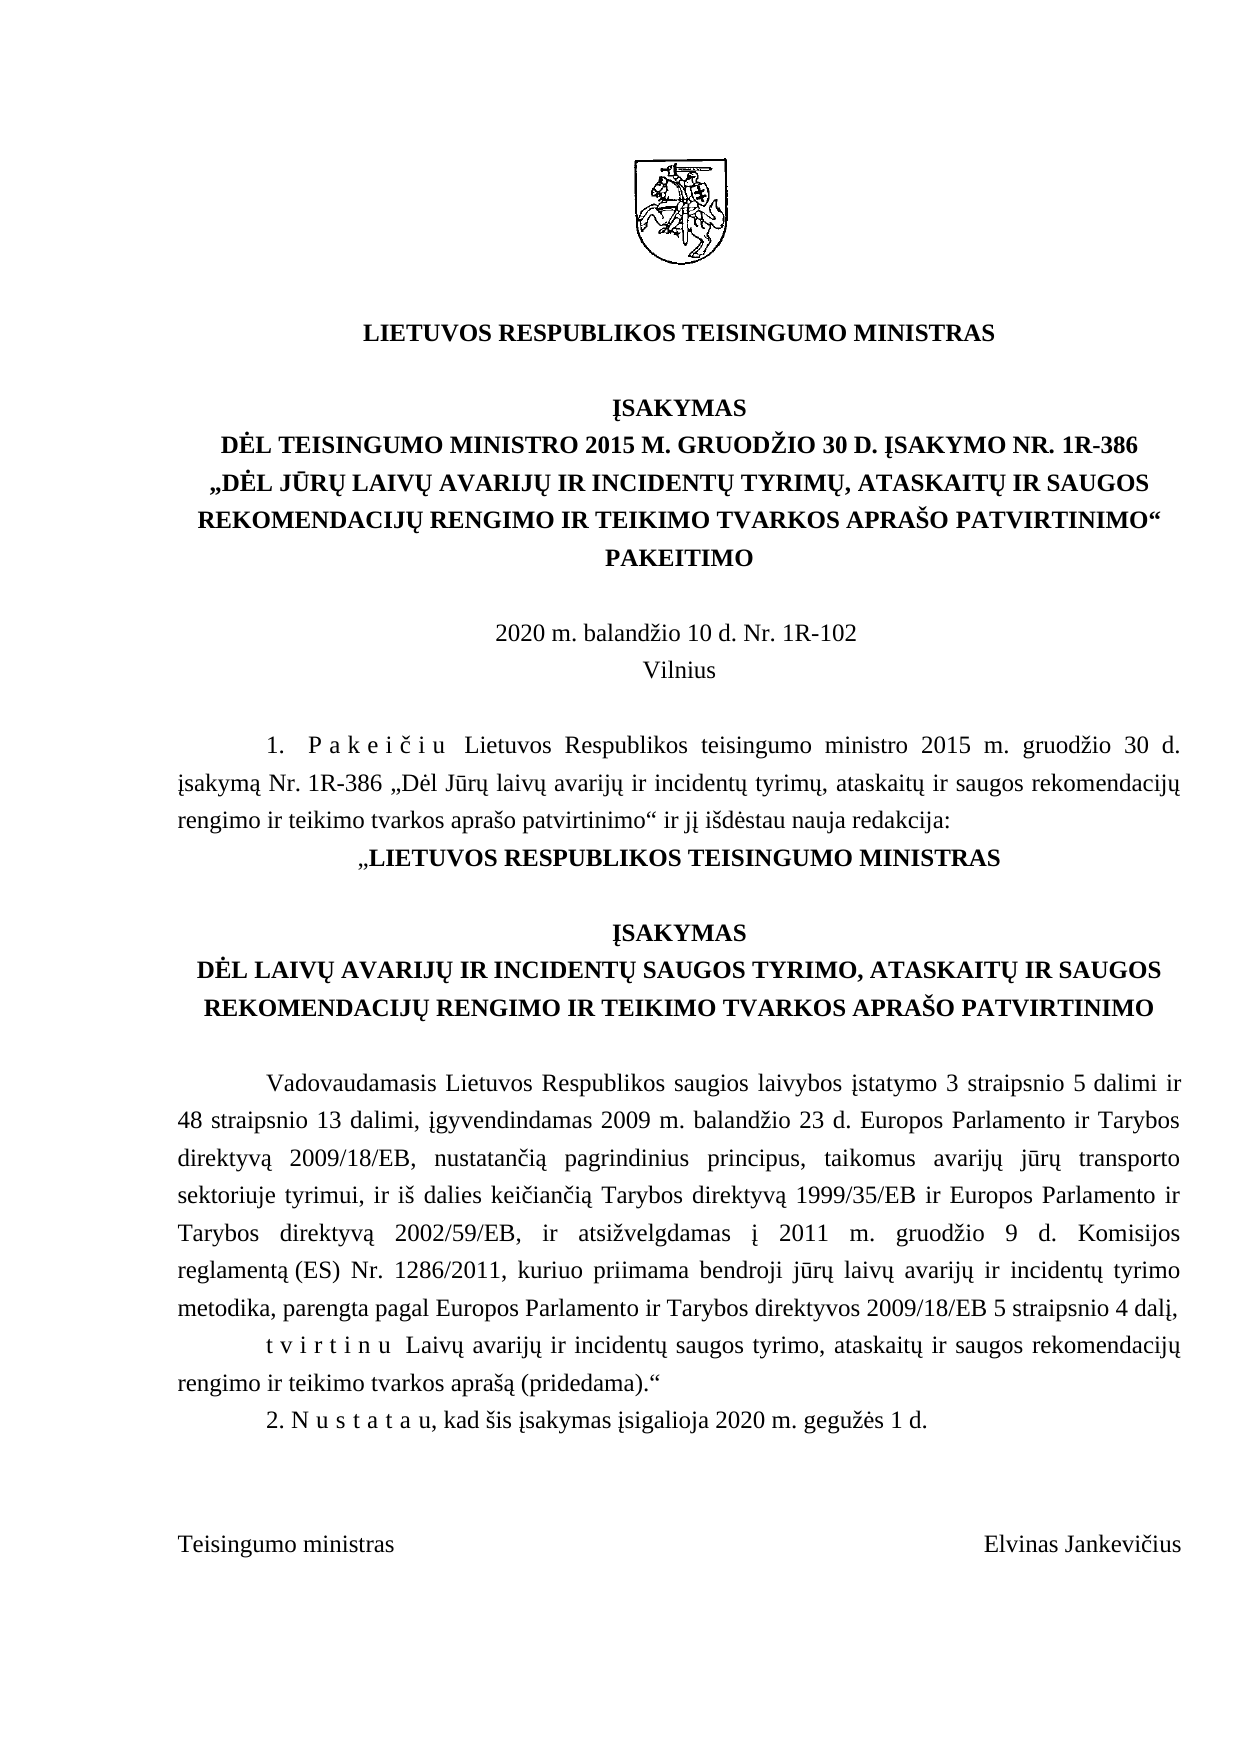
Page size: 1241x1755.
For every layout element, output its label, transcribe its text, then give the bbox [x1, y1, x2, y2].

text ĮSAKYMAS [177, 909, 1181, 947]
text LIETUVOS RESPUBLIKOS TEISINGUMO MINISTRAS [177, 309, 1181, 347]
text Vadovaudamasis Lietuvos Respublikos saugios laivybos įstatymo 3 straipsnio 5 dalimi ir 48 straipsnio 13 dalimi, įgyvendindamas 2009 m. balandžio 23 d. Europos Parlamento ir Tarybos direktyvą 2009/18/EB, nustatančią pagrindinius principus, taikomus avarijų jūrų transporto sektoriuje tyrimui, ir iš dalies keičiančią Tarybos direktyvą 1999/35/EB ir Europos Parlamento ir Tarybos direktyvą 2002/59/EB, ir atsižvelgdamas į 2011 m. gruodžio 9 d. Komisijos reglamentą (ES) Nr. 1286/2011, kuriuo priimama bendroji jūrų laivų avarijų ir incidentų tyrimo metodika, parengta pagal Europos Parlamento ir Tarybos direktyvos 2009/18/EB 5 straipsnio 4 dalį, [177, 1059, 1181, 1322]
text tvirtinu Laivų avarijų ir incidentų saugos tyrimo, ataskaitų ir saugos rekomendacijų rengimo ir teikimo tvarkos aprašą (pridedama).“ [177, 1322, 1181, 1397]
text 2020 m. balandžio 10 d. Nr. 1R-102 [177, 609, 1181, 647]
text Teisingumo ministras Elvinas Jankevičius [177, 1520, 1181, 1558]
text „LIETUVOS RESPUBLIKOS TEISINGUMO MINISTRAS [177, 834, 1181, 872]
text ĮSAKYMAS [177, 384, 1181, 422]
text „DĖL JŪRŲ LAIVŲ AVARIJŲ IR INCIDENTŲ TYRIMŲ, ataskaitų ir saugos rekomendacijų rengimo ir teikimo tvarkos aprašo PATVIRTINIMO“ PAKEITIMO [177, 459, 1181, 572]
text 2. Nustatau, kad šis įsakymas įsigalioja 2020 m. gegužės 1 d. [177, 1397, 1181, 1434]
text 1. Pakeičiu Lietuvos Respublikos teisingumo ministro 2015 m. gruodžio 30 d. įsakymą Nr. 1R-386 „Dėl Jūrų laivų avarijų ir incidentų tyrimų, ataskaitų ir saugos rekomendacijų rengimo ir teikimo tvarkos aprašo patvirtinimo“ ir jį išdėstau nauja redakcija: [177, 722, 1181, 834]
text DĖL TEISINGUMO MINISTRO 2015 M. GRUODŽIO 30 D. ĮSAKYMO NR. 1R-386 [177, 422, 1181, 459]
text Vilnius [177, 647, 1181, 684]
text DĖL LAIVŲ AVARIJŲ IR INCIDENTŲ SAUGOS TYRIMO, ATASKAITŲ IR SAUGOS REKOMENDACIJŲ RENGIMO IR TEIKIMO TVARKOS APRAŠO PATVIRTINIMO [177, 947, 1181, 1022]
